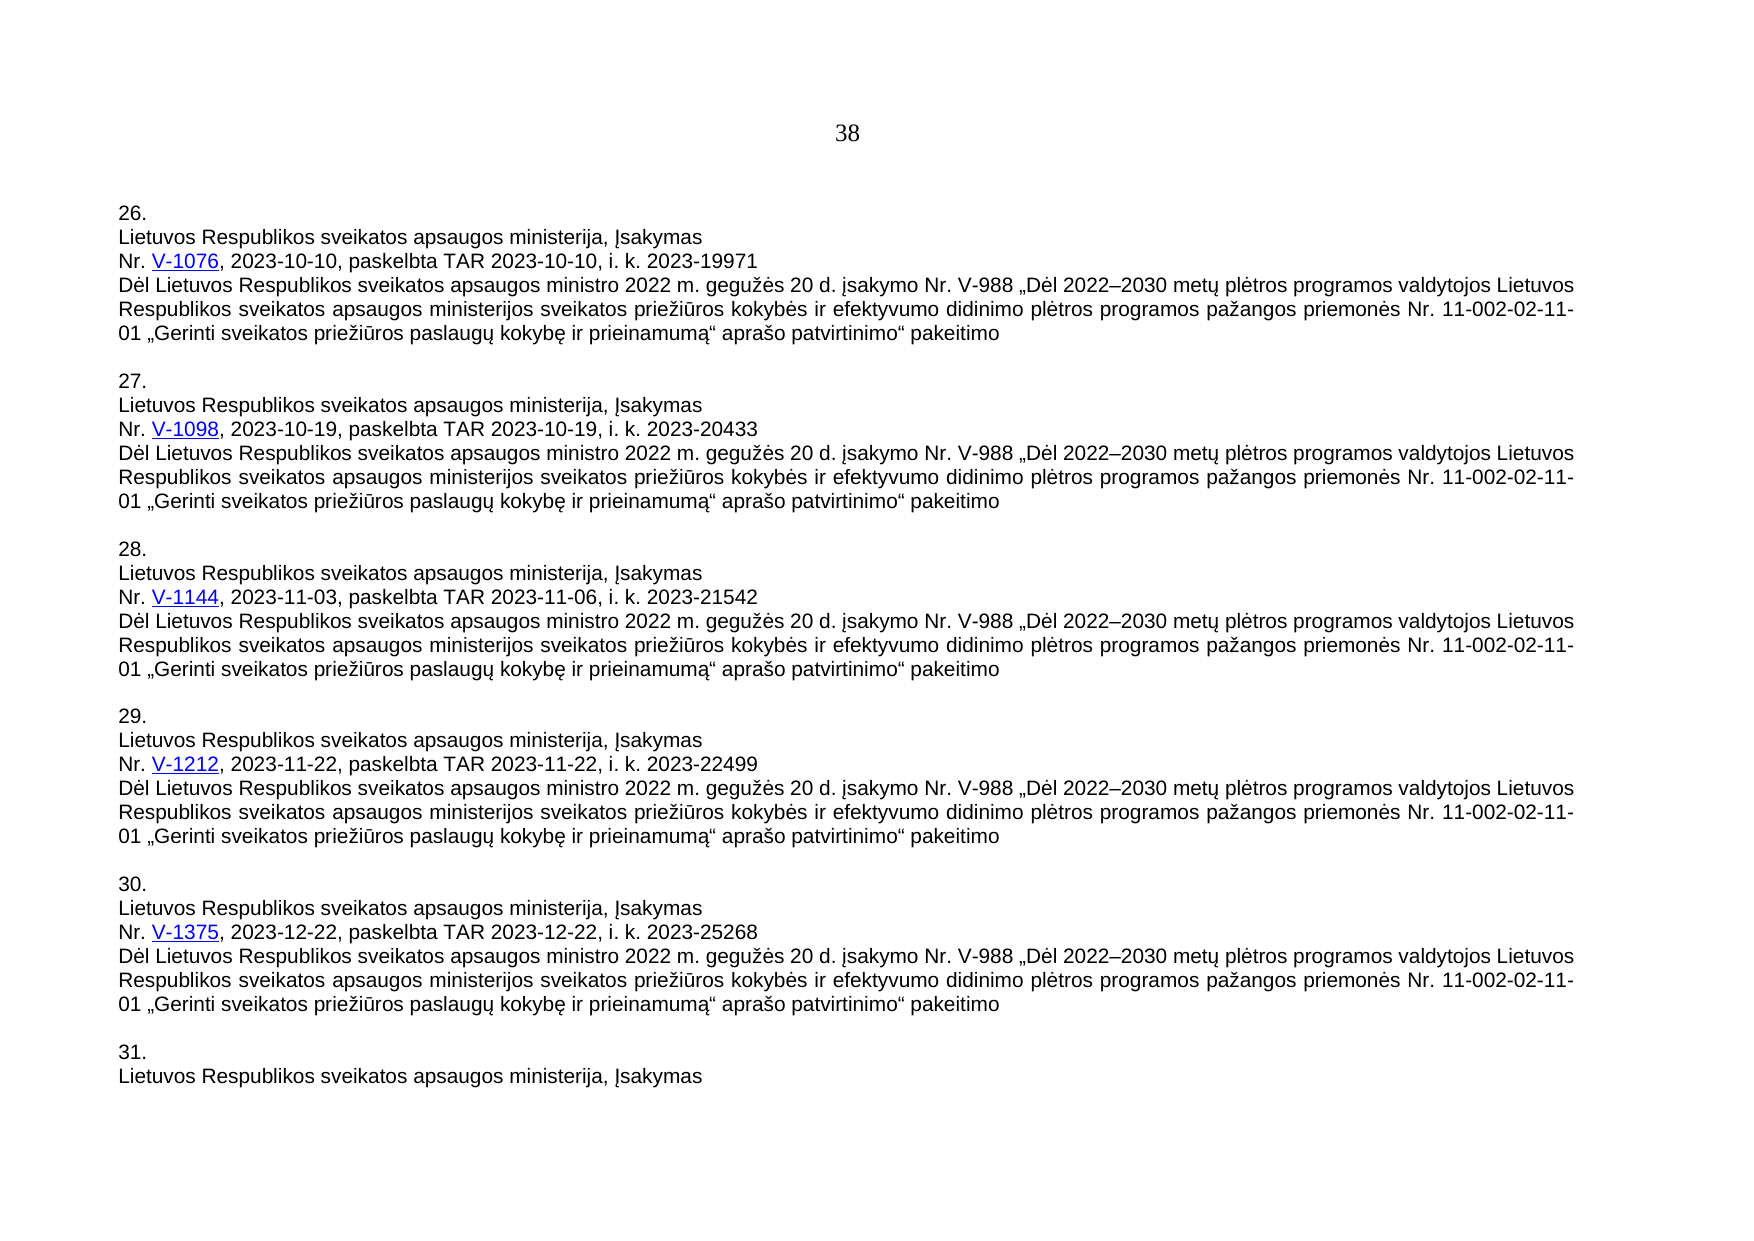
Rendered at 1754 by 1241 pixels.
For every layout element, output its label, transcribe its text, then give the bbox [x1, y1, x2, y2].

text Dėl Lietuvos Respublikos sveikatos apsaugos ministro 2022 m. gegužės 20 d. įsakymo Nr. V-988 „Dėl 2022–2030 metų plėtros programos valdytojos Lietuvos Respublikos sveikatos apsaugos ministerijos sveikatos priežiūros kokybės ir efektyvumo didinimo plėtros programos pažangos priemonės Nr. 11-002-02-11-01 „Gerinti sveikatos priežiūros paslaugų kokybę ir prieinamumą“ aprašo patvirtinimo“ pakeitimo [118, 776, 1577, 848]
text Lietuvos Respublikos sveikatos apsaugos ministerija, Įsakymas [118, 225, 1577, 249]
text Nr. V-1098, 2023-10-19, paskelbta TAR 2023-10-19, i. k. 2023-20433 [118, 417, 1577, 441]
text Nr. V-1212, 2023-11-22, paskelbta TAR 2023-11-22, i. k. 2023-22499 [118, 752, 1577, 776]
text 28. [118, 537, 1577, 561]
text Lietuvos Respublikos sveikatos apsaugos ministerija, Įsakymas [118, 1064, 1577, 1088]
text Lietuvos Respublikos sveikatos apsaugos ministerija, Įsakymas [118, 561, 1577, 584]
text Lietuvos Respublikos sveikatos apsaugos ministerija, Įsakymas [118, 393, 1577, 417]
text 31. [118, 1040, 1577, 1064]
text Dėl Lietuvos Respublikos sveikatos apsaugos ministro 2022 m. gegužės 20 d. įsakymo Nr. V-988 „Dėl 2022–2030 metų plėtros programos valdytojos Lietuvos Respublikos sveikatos apsaugos ministerijos sveikatos priežiūros kokybės ir efektyvumo didinimo plėtros programos pažangos priemonės Nr. 11-002-02-11-01 „Gerinti sveikatos priežiūros paslaugų kokybę ir prieinamumą“ aprašo patvirtinimo“ pakeitimo [118, 441, 1577, 513]
text Dėl Lietuvos Respublikos sveikatos apsaugos ministro 2022 m. gegužės 20 d. įsakymo Nr. V-988 „Dėl 2022–2030 metų plėtros programos valdytojos Lietuvos Respublikos sveikatos apsaugos ministerijos sveikatos priežiūros kokybės ir efektyvumo didinimo plėtros programos pažangos priemonės Nr. 11-002-02-11-01 „Gerinti sveikatos priežiūros paslaugų kokybę ir prieinamumą“ aprašo patvirtinimo“ pakeitimo [118, 944, 1577, 1016]
text 30. [118, 872, 1577, 896]
text Dėl Lietuvos Respublikos sveikatos apsaugos ministro 2022 m. gegužės 20 d. įsakymo Nr. V-988 „Dėl 2022–2030 metų plėtros programos valdytojos Lietuvos Respublikos sveikatos apsaugos ministerijos sveikatos priežiūros kokybės ir efektyvumo didinimo plėtros programos pažangos priemonės Nr. 11-002-02-11-01 „Gerinti sveikatos priežiūros paslaugų kokybę ir prieinamumą“ aprašo patvirtinimo“ pakeitimo [118, 608, 1577, 680]
text 26. [118, 201, 1577, 225]
text Lietuvos Respublikos sveikatos apsaugos ministerija, Įsakymas [118, 728, 1577, 752]
text Lietuvos Respublikos sveikatos apsaugos ministerija, Įsakymas [118, 896, 1577, 920]
text 29. [118, 704, 1577, 728]
text Nr. V-1375, 2023-12-22, paskelbta TAR 2023-12-22, i. k. 2023-25268 [118, 920, 1577, 944]
text Nr. V-1076, 2023-10-10, paskelbta TAR 2023-10-10, i. k. 2023-19971 [118, 249, 1577, 273]
text Dėl Lietuvos Respublikos sveikatos apsaugos ministro 2022 m. gegužės 20 d. įsakymo Nr. V-988 „Dėl 2022–2030 metų plėtros programos valdytojos Lietuvos Respublikos sveikatos apsaugos ministerijos sveikatos priežiūros kokybės ir efektyvumo didinimo plėtros programos pažangos priemonės Nr. 11-002-02-11-01 „Gerinti sveikatos priežiūros paslaugų kokybę ir prieinamumą“ aprašo patvirtinimo“ pakeitimo [118, 273, 1577, 345]
text 27. [118, 369, 1577, 393]
text Nr. V-1144, 2023-11-03, paskelbta TAR 2023-11-06, i. k. 2023-21542 [118, 584, 1577, 608]
